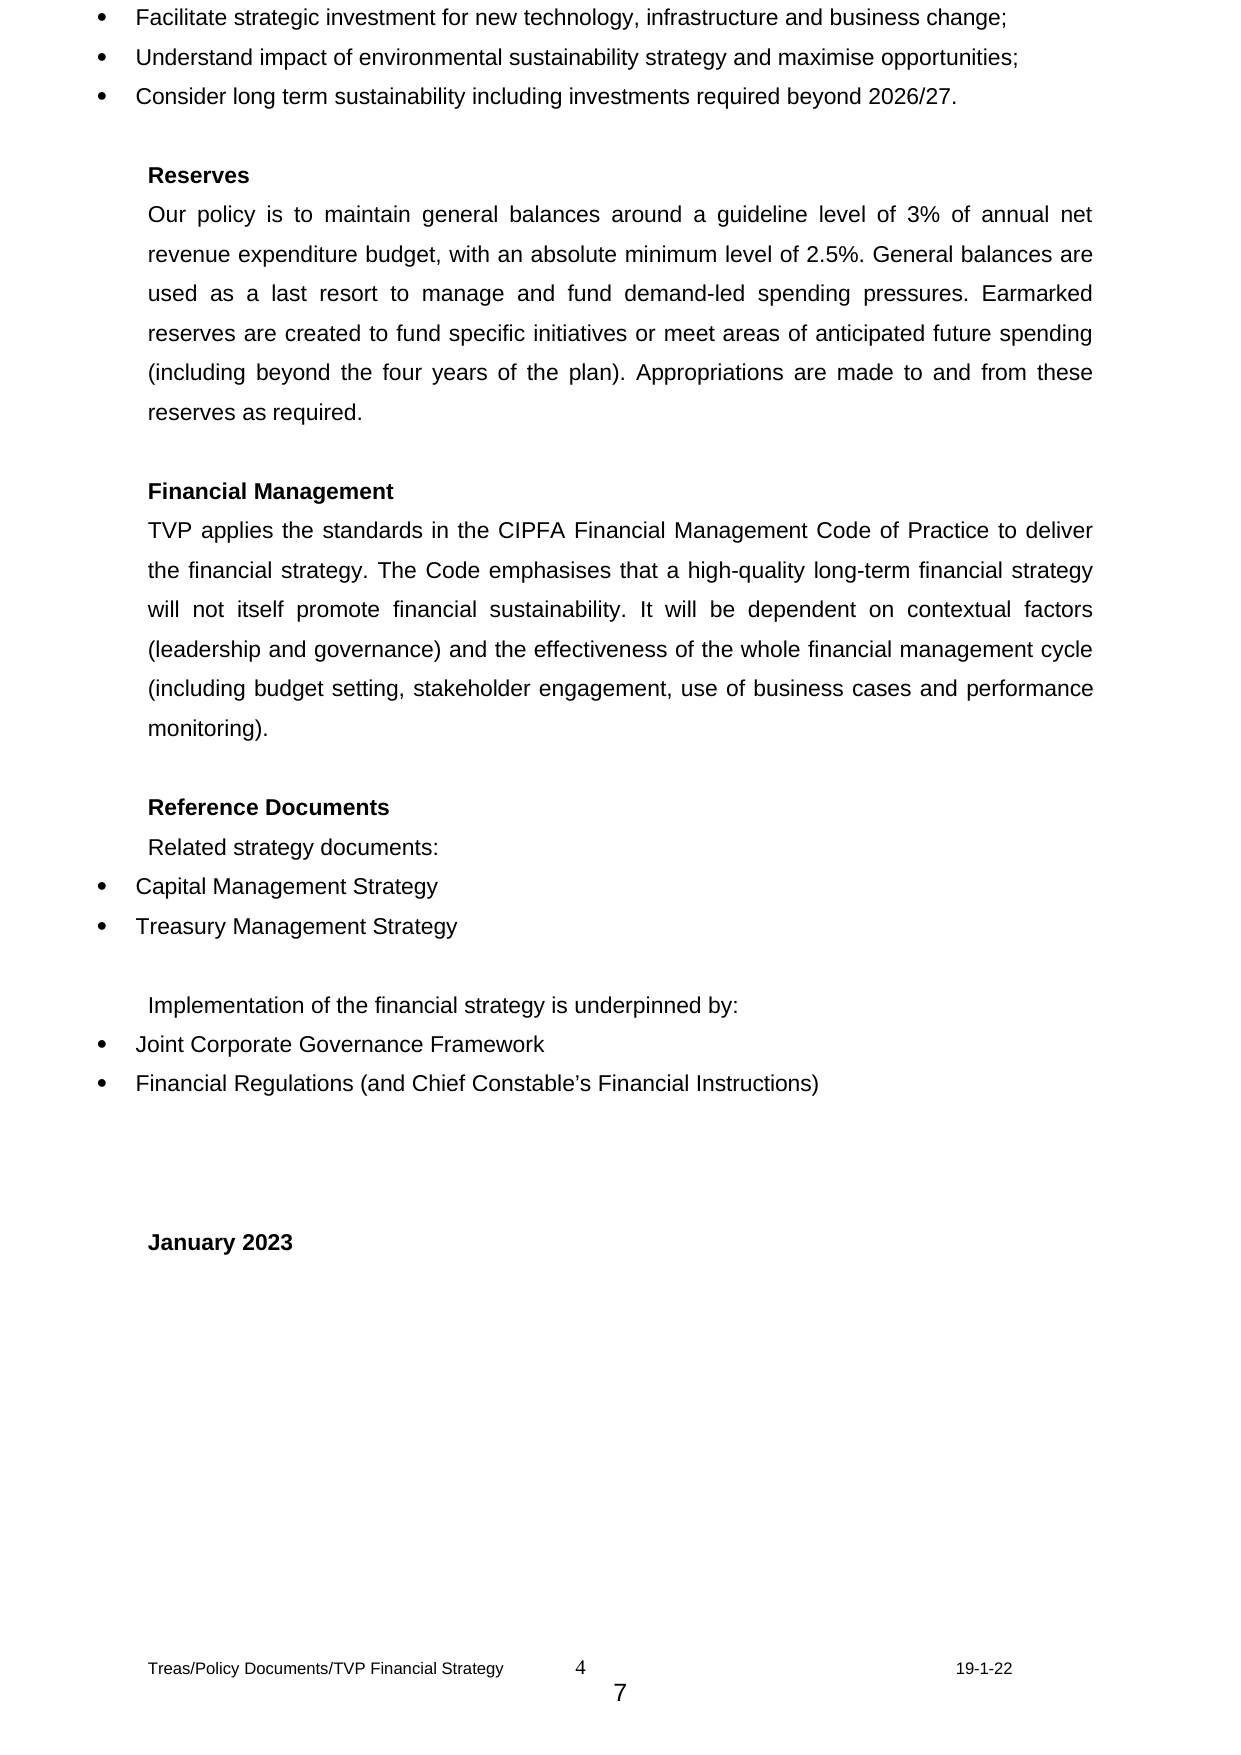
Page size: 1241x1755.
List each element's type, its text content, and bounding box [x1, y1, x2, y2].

text January 2023 [148, 1228, 1105, 1255]
text Our policy is to maintain general balances around a guideline level of 3% of annual net revenue expenditure budget, with an absolute minimum level of 2.5%. General balances are used as a last resort to manage and fund demand-led spending pressures. Earmarked reserves are created to fund specific initiatives or meet areas of anticipated future spending (including beyond the four years of the plan). Appropriations are made to and from these reserves as required. [148, 201, 1093, 425]
list Facilitate strategic investment for new technology, infrastructure and business change; [98, 4, 1105, 31]
text Related strategy documents: [148, 834, 1105, 860]
list Financial Regulations (and Chief Constable’s Financial Instructions) [98, 1070, 1105, 1097]
text Implementation of the financial strategy is underpinned by: [148, 992, 1105, 1018]
list Treasury Management Strategy [98, 913, 1105, 939]
text Reference Documents [148, 794, 1105, 821]
text TVP applies the standards in the CIPFA Financial Management Code of Practice to deliver the financial strategy. The Code emphasises that a high-quality long-term financial strategy will not itself promote financial sustainability. It will be dependent on contextual factors (leadership and governance) and the effectiveness of the whole financial management cycle (including budget setting, stakeholder engagement, use of business cases and performance monitoring). [148, 517, 1093, 741]
list Joint Corporate Governance Framework [98, 1031, 1105, 1057]
list Consider long term sustainability including investments required beyond 2026/27. [98, 83, 1105, 109]
text Reserves [148, 162, 1105, 188]
text Financial Management [148, 478, 1105, 504]
list Capital Management Strategy [98, 873, 1105, 900]
list Understand impact of environmental sustainability strategy and maximise opportunities; [98, 44, 1105, 70]
